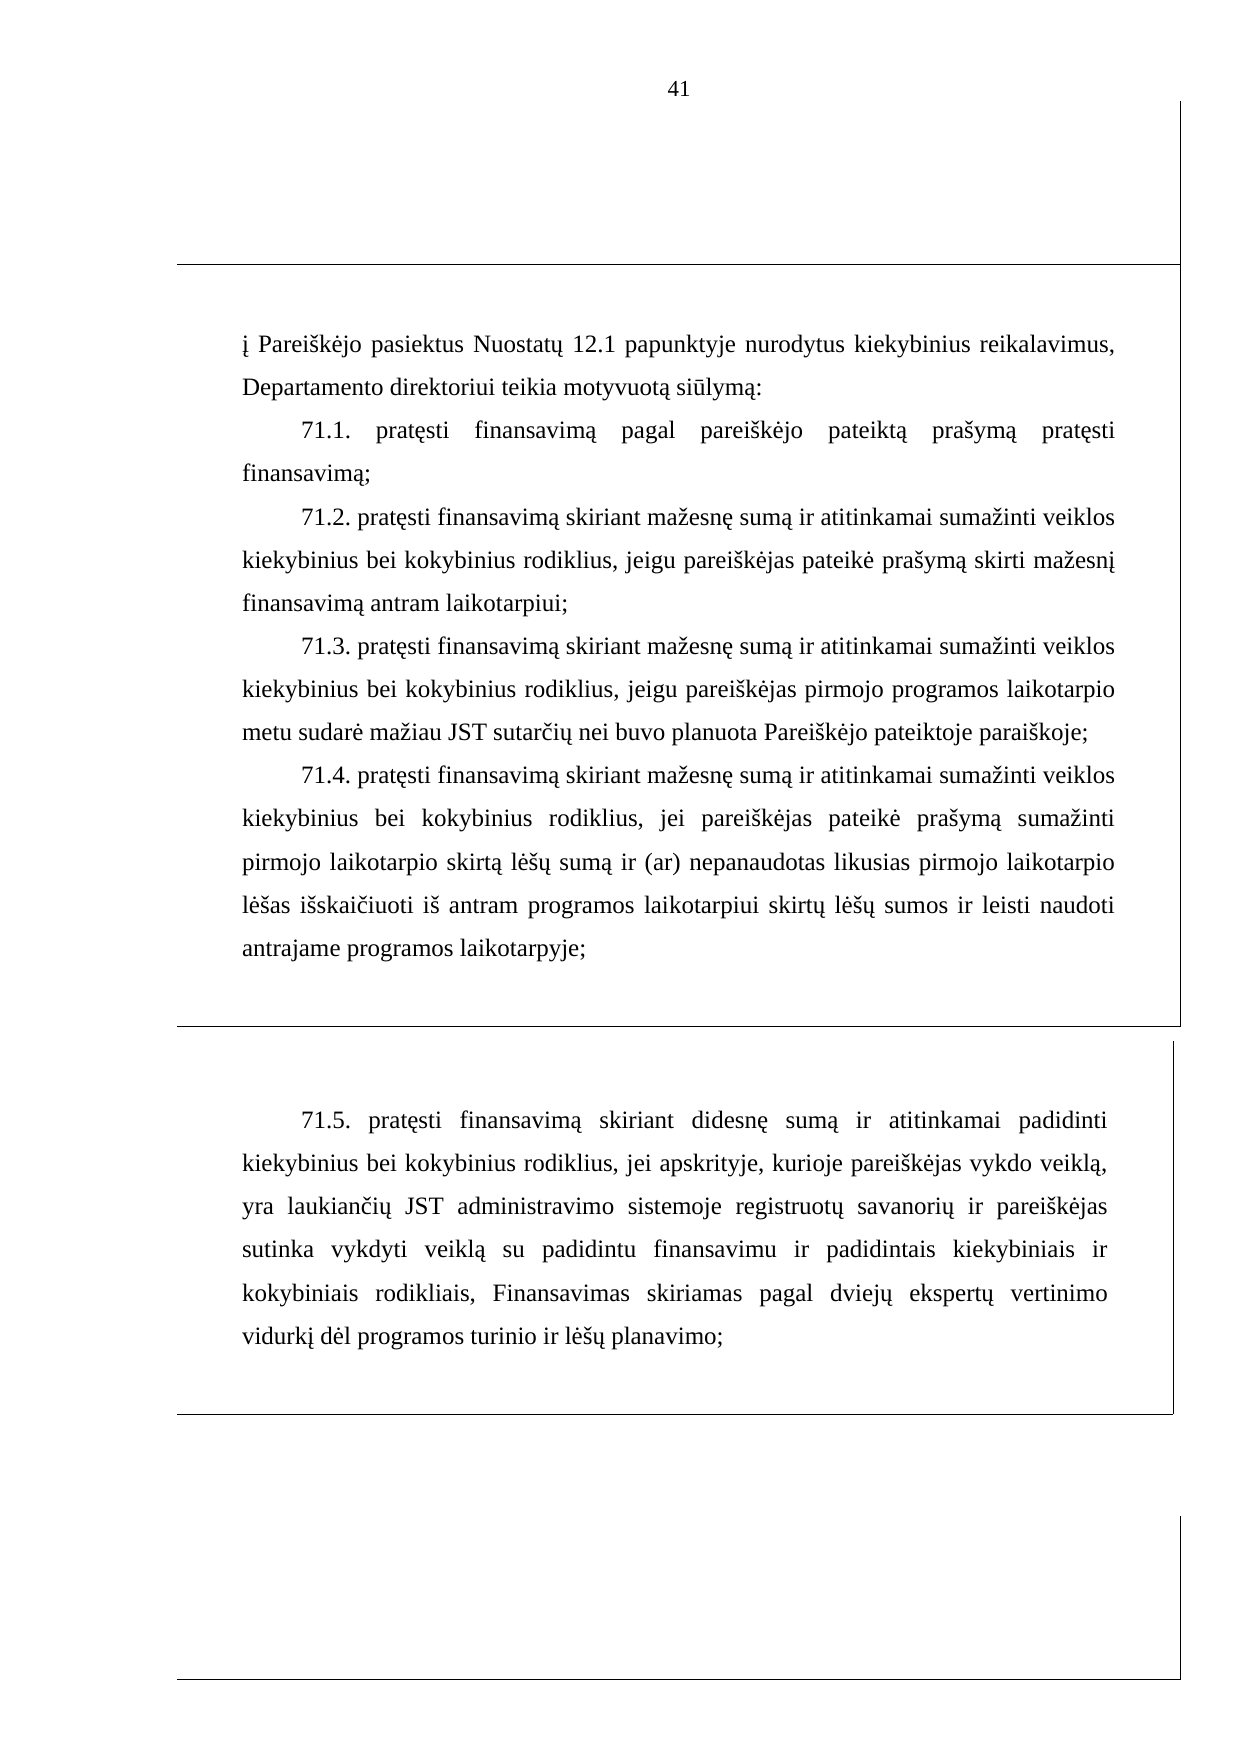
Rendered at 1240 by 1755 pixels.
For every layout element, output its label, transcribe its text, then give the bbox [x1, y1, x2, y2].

text 71.4. pratęsti finansavimą skiriant mažesnę sumą ir atitinkamai sumažinti veiklos kiekybinius bei kokybinius rodiklius, jei pareiškėjas pateikė prašymą sumažinti pirmojo laikotarpio skirtą lėšų sumą ir (ar) nepanaudotas likusias pirmojo laikotarpio lėšas išskaičiuoti iš antram programos laikotarpiui skirtų lėšų sumos ir leisti naudoti antrajame programos laikotarpyje; [177, 696, 1181, 1026]
text 71.5. pratęsti finansavimą skiriant didesnę sumą ir atitinkamai padidinti kiekybinius bei kokybinius rodiklius, jei apskrityje, kurioje pareiškėjas vykdo veiklą, yra laukiančių JST administravimo sistemoje registruotų savanorių ir pareiškėjas sutinka vykdyti veiklą su padidintu finansavimu ir padidintais kiekybiniais ir kokybiniais rodikliais, Finansavimas skiriamas pagal dviejų ekspertų vertinimo vidurkį dėl programos turinio ir lėšų planavimo; [177, 1041, 1173, 1414]
text SPPD ir Departamentas įvertinę pareiškėjo pateiktus dokumentus ir atsižvelgiant į Pareiškėjo pasiektus Nuostatų 12.1 papunktyje nurodytus kiekybinius reikalavimus, Departamento direktoriui teikia motyvuotą siūlymą: [177, 264, 1181, 351]
text 71.3. pratęsti finansavimą skiriant mažesnę sumą ir atitinkamai sumažinti veiklos kiekybinius bei kokybinius rodiklius, jeigu pareiškėjas pirmojo programos laikotarpio metu sudarė mažiau JST sutarčių nei buvo planuota Pareiškėjo pateiktoje paraiškoje; [177, 566, 1181, 696]
text 71.2. pratęsti finansavimą skiriant mažesnę sumą ir atitinkamai sumažinti veiklos kiekybinius bei kokybinius rodiklius, jeigu pareiškėjas pateikė prašymą skirti mažesnį finansavimą antram laikotarpiui; [177, 437, 1181, 566]
text 71.1. pratęsti finansavimą pagal pareiškėjo pateiktą prašymą pratęsti finansavimą; [177, 351, 1181, 437]
